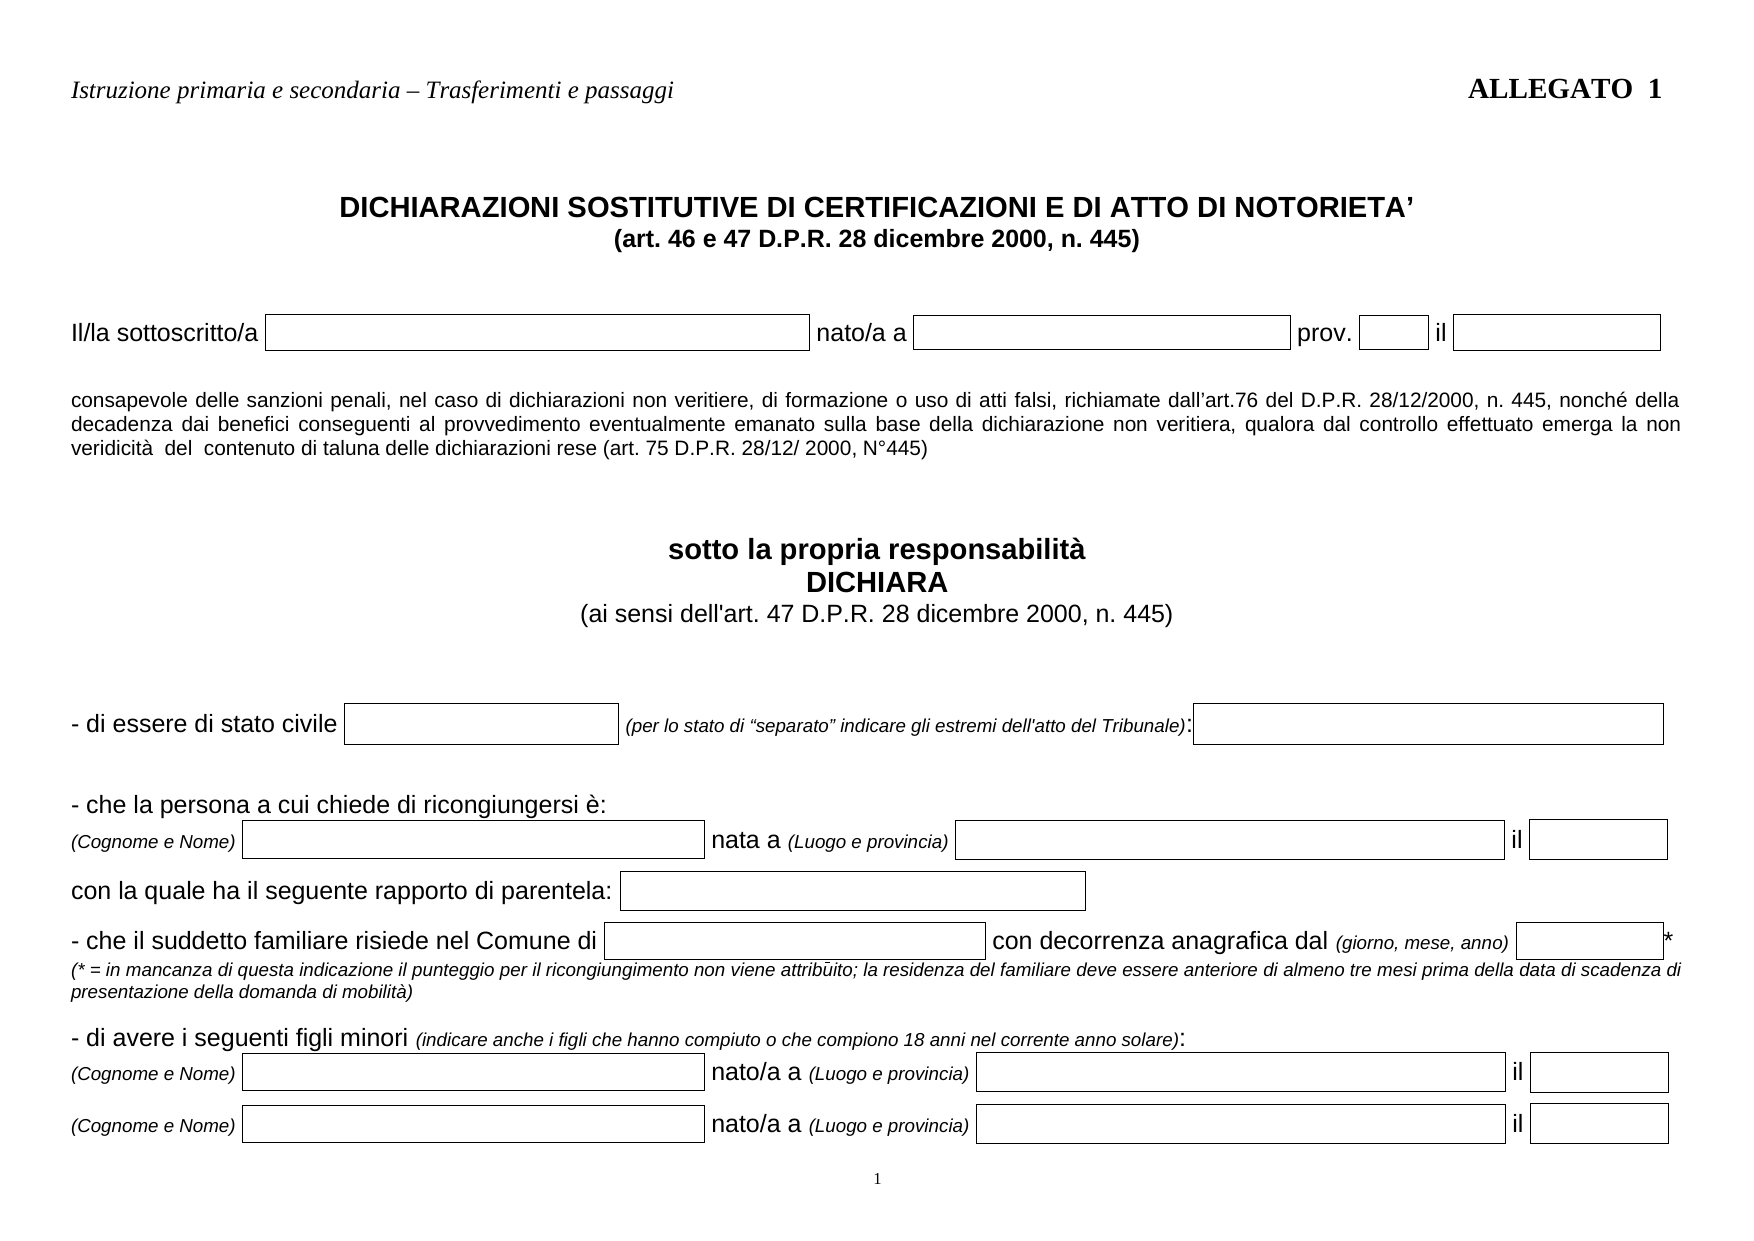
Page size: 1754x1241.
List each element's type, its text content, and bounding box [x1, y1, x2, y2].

text - di avere i seguenti figli minori (indicare anche i figli che hanno compiuto o che compiono 18 anni nel corrente anno solare): [71, 1014, 1683, 1052]
text Il/la sottoscritto/a [71, 314, 265, 350]
text sotto la propria responsabilità [71, 532, 1683, 565]
text con decorrenza anagrafica dal (giorno, mese, anno) [986, 922, 1516, 959]
text (Cognome e Nome) nata a (Luogo e provincia) il [71, 819, 1529, 859]
text (ai sensi dell'art. 47 D.P.R. 28 dicembre 2000, n. 445) [71, 599, 1683, 628]
text con la quale ha il seguente rapporto di parentela: [71, 871, 620, 910]
subtitle Istruzione primaria e secondaria – Trasferimenti e passaggi ALLEGATO 1 [71, 71, 1683, 104]
text (Cognome e Nome) nato/a a (Luogo e provincia) il [71, 1103, 1530, 1143]
text (Cognome e Nome) nato/a a (Luogo e provincia) [71, 1052, 976, 1092]
text il [1506, 1052, 1530, 1092]
text [1661, 314, 1683, 350]
text - che il suddetto familiare risiede nel Comune di [71, 922, 604, 959]
text - che la persona a cui chiede di ricongiungersi è: [71, 782, 1683, 819]
text nato/a a prov. il [810, 314, 1453, 350]
text (* = in mancanza di questa indicazione il punteggio per il ricongiungimento non viene attribuito; la residenza del familiare deve essere anteriore di almeno tre mesi prima della data di scadenza di presentazione della domanda di mobilità) [71, 959, 1683, 1002]
text (per lo stato di “separato” indicare gli estremi dell'atto del Tribunale): [619, 703, 1193, 744]
subtitle (art. 46 e 47 D.P.R. 28 dicembre 2000, n. 445) [71, 223, 1683, 252]
text [1086, 871, 1683, 910]
text - di essere di stato civile [71, 703, 344, 744]
text * [1664, 922, 1683, 959]
subtitle DICHIARAZIONI SOSTITUTIVE DI CERTIFICAZIONI E DI ATTO DI NOTORIETA’ [71, 190, 1683, 223]
text consapevole delle sanzioni penali, nel caso di dichiarazioni non veritiere, di formazione o uso di atti falsi, richiamate dall’art.76 del D.P.R. 28/12/2000, n. 445, nonché della decadenza dai benefici conseguenti al provvedimento eventualmente emanato sulla base della dichiarazione non veritiera, qualora dal controllo effettuato emerga la non veridicità del contenuto di taluna delle dichiarazioni rese (art. 75 D.P.R. 28/12/ 2000, N°445) [71, 388, 1683, 460]
text DICHIARA [71, 565, 1683, 599]
